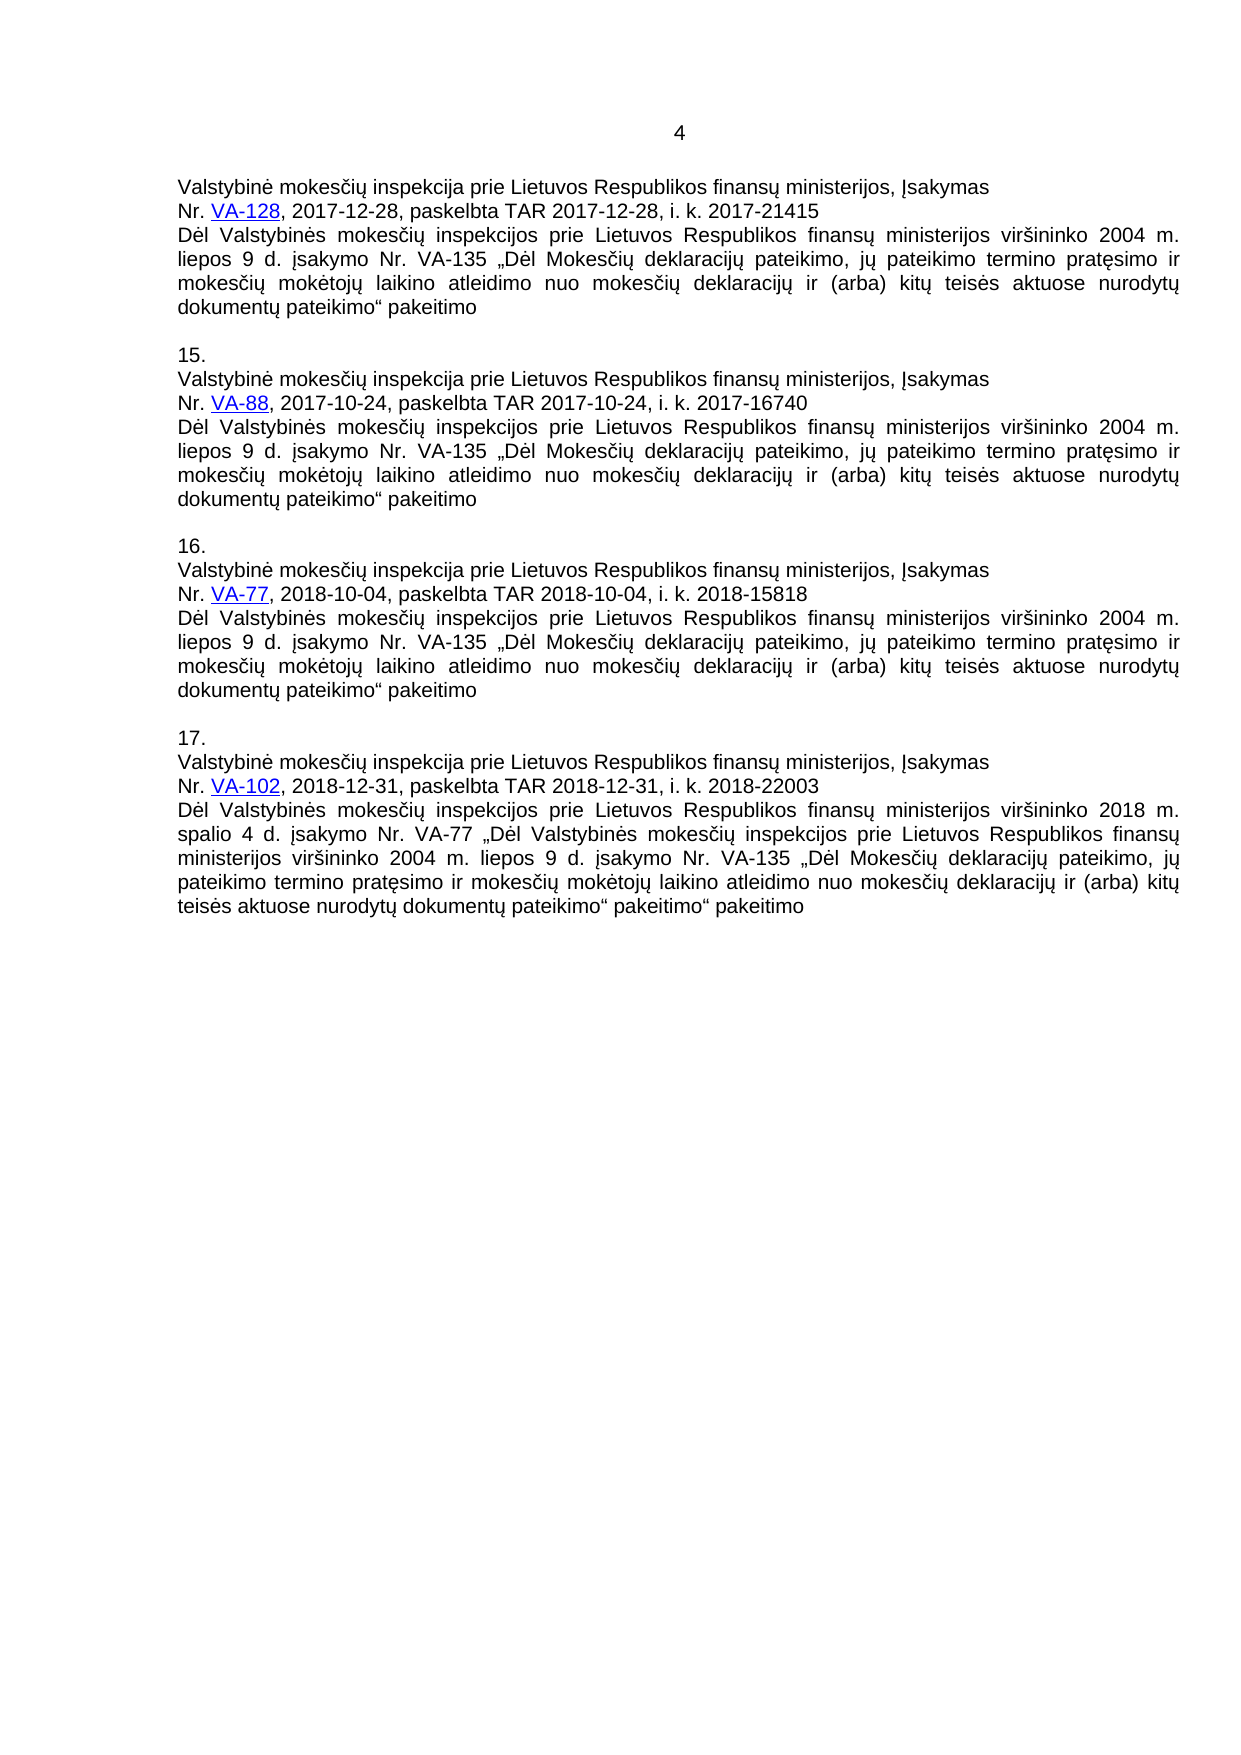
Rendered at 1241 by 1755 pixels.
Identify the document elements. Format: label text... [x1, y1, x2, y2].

text 15. [177, 343, 1181, 367]
text Dėl Valstybinės mokesčių inspekcijos prie Lietuvos Respublikos finansų ministerijos viršininko 2018 m. spalio 4 d. įsakymo Nr. VA-77 „Dėl Valstybinės mokesčių inspekcijos prie Lietuvos Respublikos finansų ministerijos viršininko 2004 m. liepos 9 d. įsakymo Nr. VA-135 „Dėl Mokesčių deklaracijų pateikimo, jų pateikimo termino pratęsimo ir mokesčių mokėtojų laikino atleidimo nuo mokesčių deklaracijų ir (arba) kitų teisės aktuose nurodytų dokumentų pateikimo“ pakeitimo“ pakeitimo [177, 798, 1181, 918]
text Nr. VA-102, 2018-12-31, paskelbta TAR 2018-12-31, i. k. 2018-22003 [177, 774, 1181, 798]
text 17. [177, 726, 1181, 750]
text Valstybinė mokesčių inspekcija prie Lietuvos Respublikos finansų ministerijos, Įsakymas [177, 750, 1181, 774]
text Valstybinė mokesčių inspekcija prie Lietuvos Respublikos finansų ministerijos, Įsakymas [177, 175, 1181, 199]
text Valstybinė mokesčių inspekcija prie Lietuvos Respublikos finansų ministerijos, Įsakymas [177, 558, 1181, 582]
text Nr. VA-77, 2018-10-04, paskelbta TAR 2018-10-04, i. k. 2018-15818 [177, 582, 1181, 606]
text Dėl Valstybinės mokesčių inspekcijos prie Lietuvos Respublikos finansų ministerijos viršininko 2004 m. liepos 9 d. įsakymo Nr. VA-135 „Dėl Mokesčių deklaracijų pateikimo, jų pateikimo termino pratęsimo ir mokesčių mokėtojų laikino atleidimo nuo mokesčių deklaracijų ir (arba) kitų teisės aktuose nurodytų dokumentų pateikimo“ pakeitimo [177, 223, 1181, 319]
text Nr. VA-128, 2017-12-28, paskelbta TAR 2017-12-28, i. k. 2017-21415 [177, 199, 1181, 223]
text Valstybinė mokesčių inspekcija prie Lietuvos Respublikos finansų ministerijos, Įsakymas [177, 367, 1181, 391]
text Nr. VA-88, 2017-10-24, paskelbta TAR 2017-10-24, i. k. 2017-16740 [177, 391, 1181, 414]
text Dėl Valstybinės mokesčių inspekcijos prie Lietuvos Respublikos finansų ministerijos viršininko 2004 m. liepos 9 d. įsakymo Nr. VA-135 „Dėl Mokesčių deklaracijų pateikimo, jų pateikimo termino pratęsimo ir mokesčių mokėtojų laikino atleidimo nuo mokesčių deklaracijų ir (arba) kitų teisės aktuose nurodytų dokumentų pateikimo“ pakeitimo [177, 414, 1181, 510]
text Dėl Valstybinės mokesčių inspekcijos prie Lietuvos Respublikos finansų ministerijos viršininko 2004 m. liepos 9 d. įsakymo Nr. VA-135 „Dėl Mokesčių deklaracijų pateikimo, jų pateikimo termino pratęsimo ir mokesčių mokėtojų laikino atleidimo nuo mokesčių deklaracijų ir (arba) kitų teisės aktuose nurodytų dokumentų pateikimo“ pakeitimo [177, 606, 1181, 702]
text 16. [177, 534, 1181, 558]
